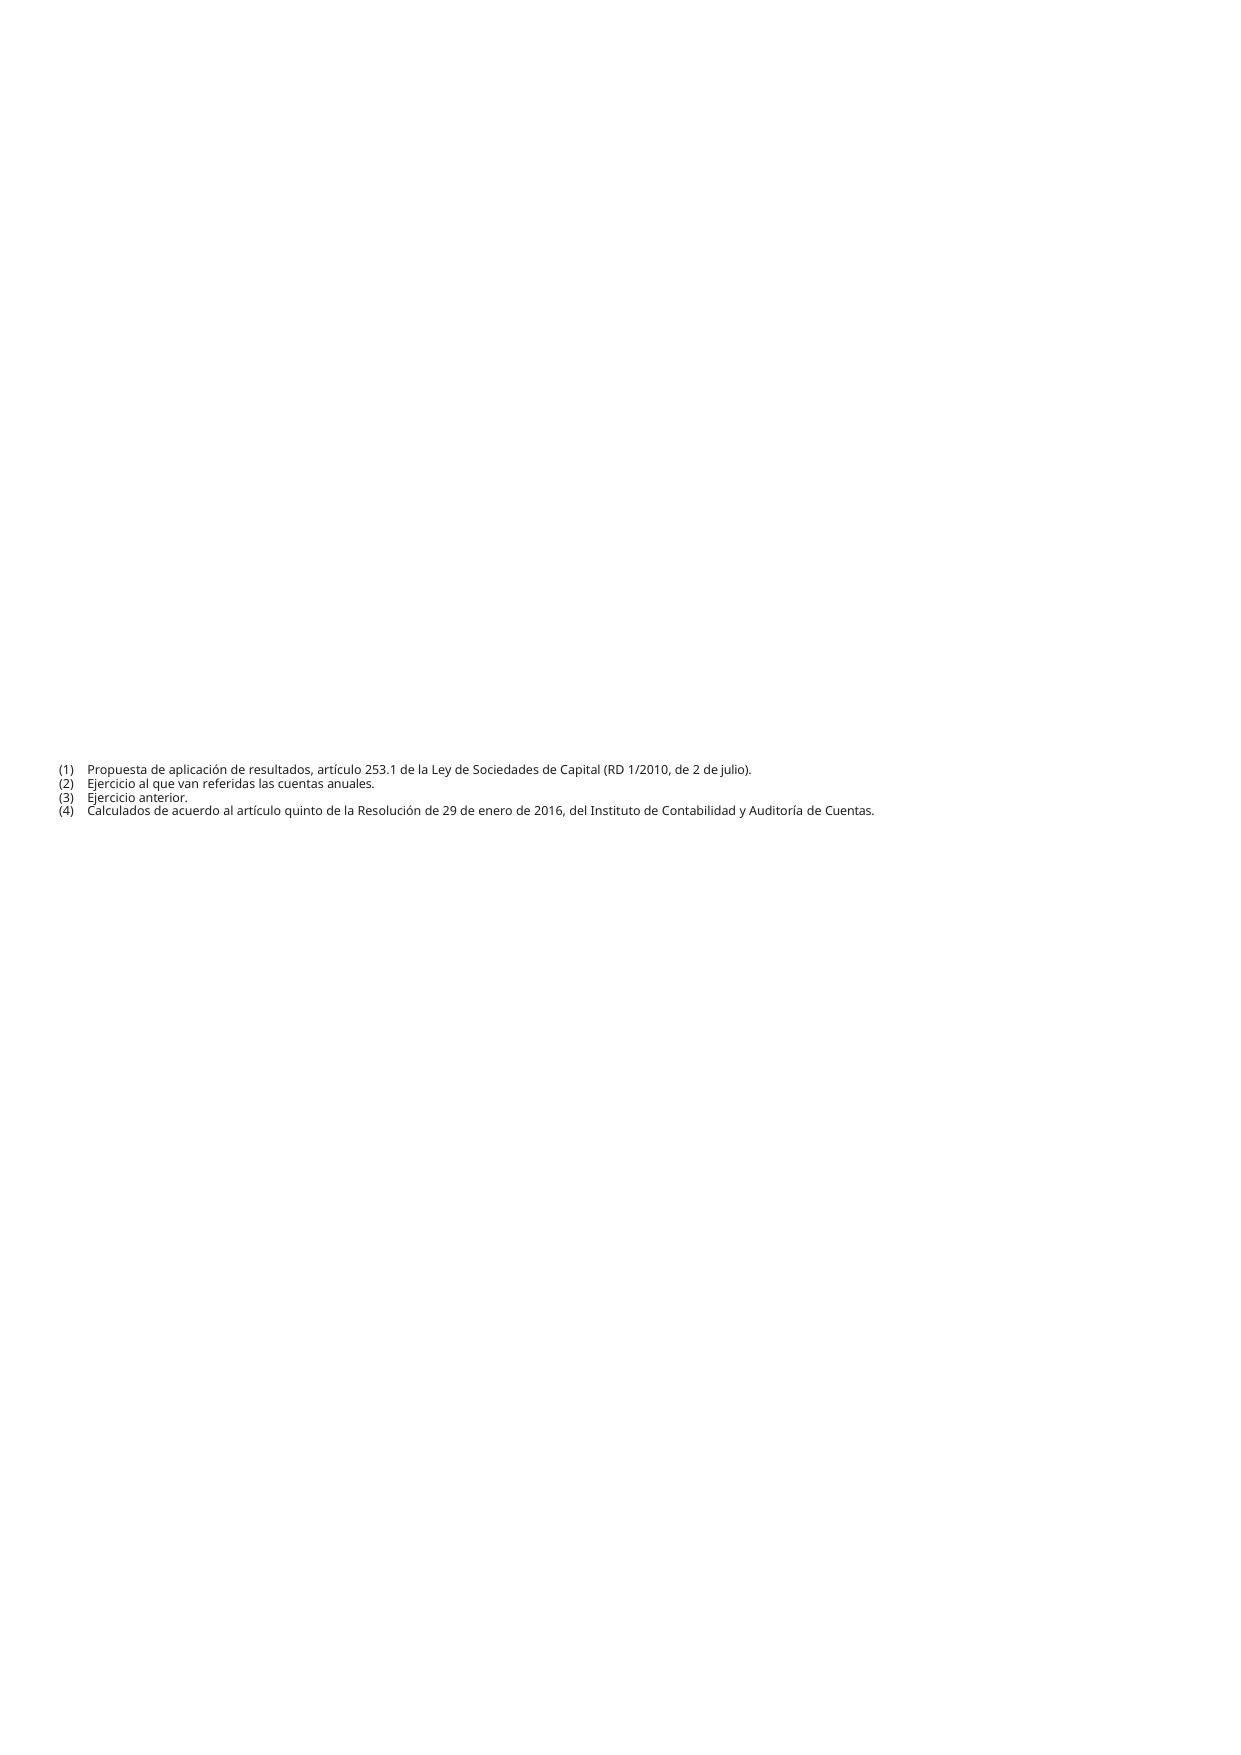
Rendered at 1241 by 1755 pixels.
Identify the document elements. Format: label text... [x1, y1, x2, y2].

list Calculados de acuerdo al artículo quinto de la Resolución de 29 de enero de 2016, del Instituto de Contabilidad y Auditoría de Cuentas. [59, 805, 1018, 819]
list Propuesta de aplicación de resultados, artículo 253.1 de la Ley de Sociedades de Capital (RD 1/2010, de 2 de julio). [59, 764, 1018, 778]
list Ejercicio al que van referidas las cuentas anuales. [59, 778, 1018, 791]
list Ejercicio anterior. [59, 791, 1018, 805]
